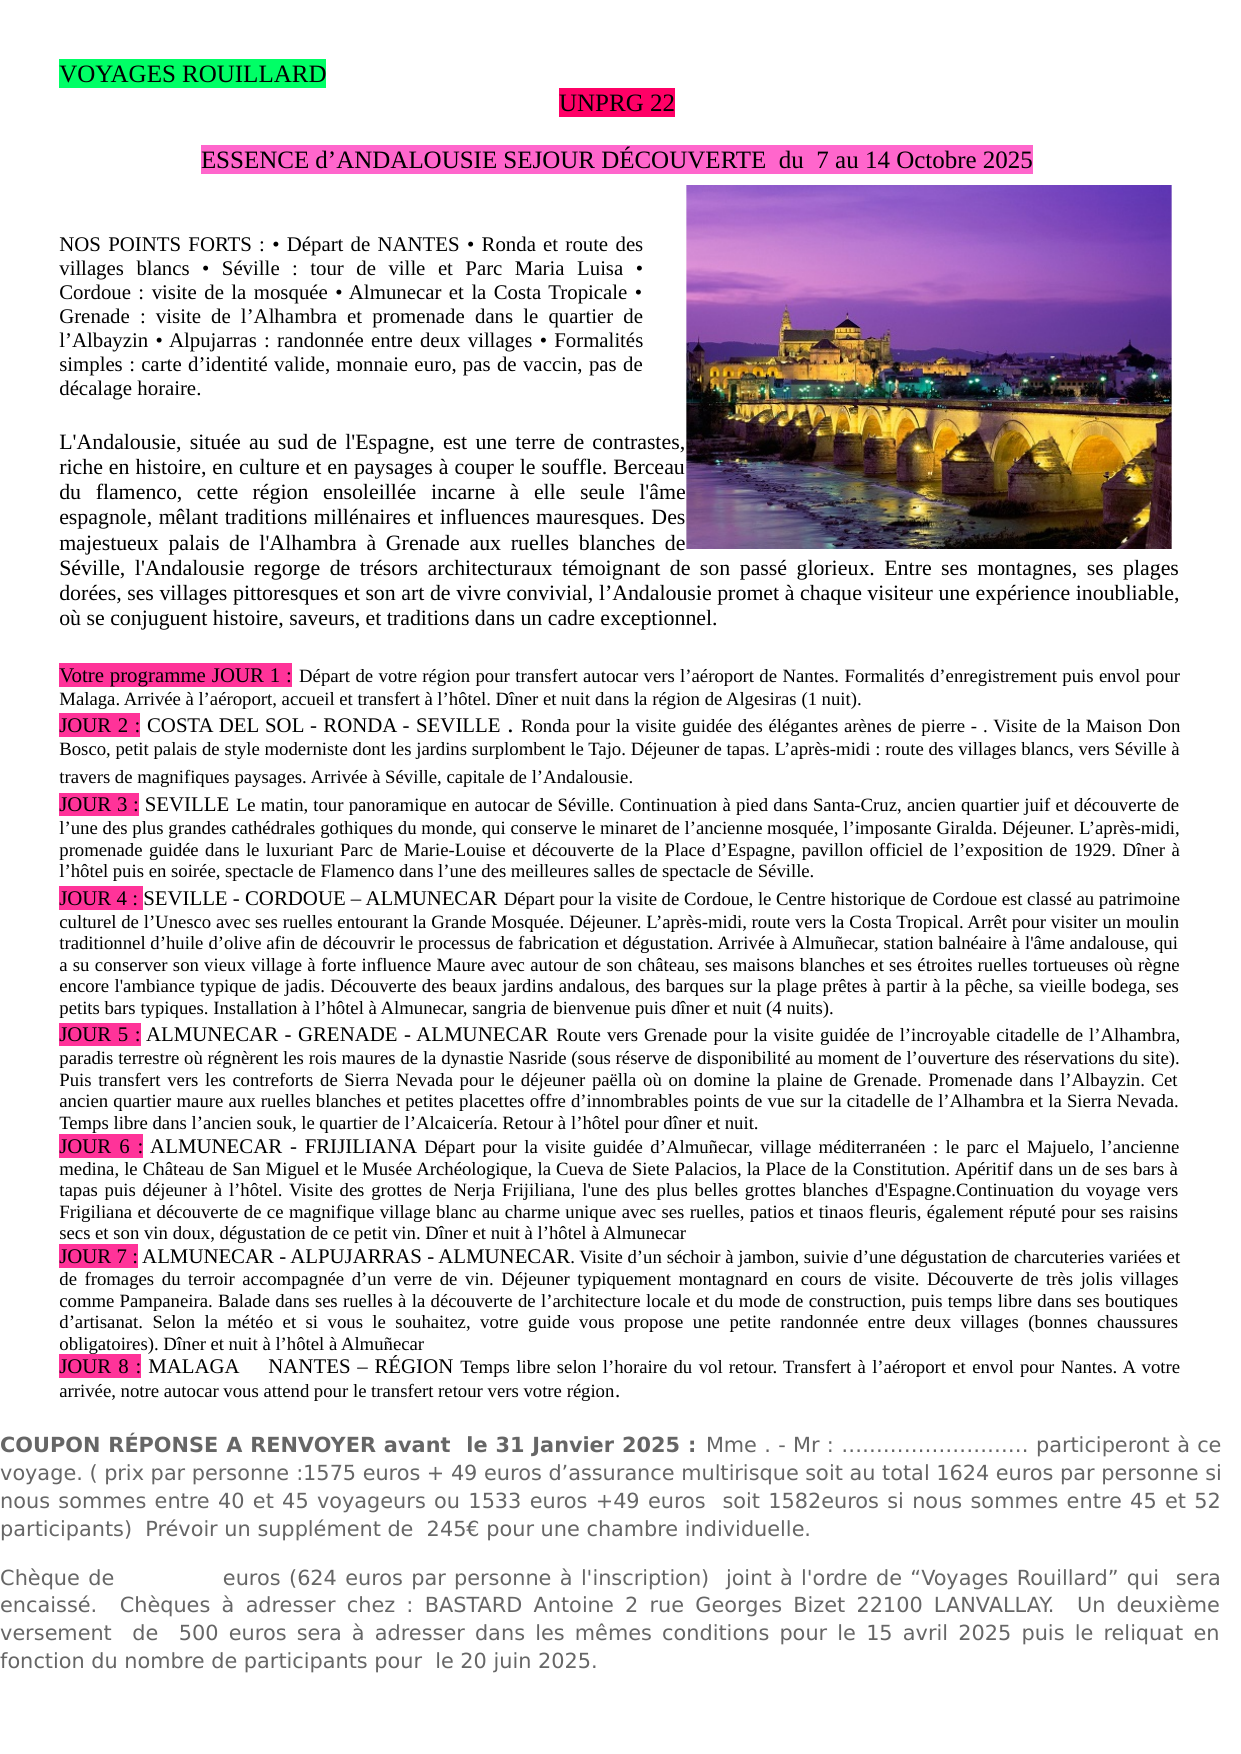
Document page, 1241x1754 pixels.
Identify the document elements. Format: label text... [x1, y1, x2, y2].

text JOUR 4 : SEVILLE - CORDOUE – ALMUNECAR Départ pour la visite de Cordoue, le Centre historique de Cordoue est classé au patrimoine culturel de l’Unesco avec ses ruelles entourant la Grande Mosquée. Déjeuner. L’après-midi, route vers la Costa Tropical. Arrêt pour visiter un moulin traditionnel d’huile d’olive afin de découvrir le processus de fabrication et dégustation. Arrivée à Almuñecar, station balnéaire à l'âme andalouse, qui a su conserver son vieux village à forte influence Maure avec autour de son château, ses maisons blanches et ses étroites ruelles tortueuses où règne encore l'ambiance typique de jadis. Découverte des beaux jardins andalous, des barques sur la plage prêtes à partir à la pêche, sa vieille bodega, ses petits bars typiques. Installation à l’hôtel à Almunecar, sangria de bienvenue puis dîner et nuit (4 nuits). [59, 882, 1181, 1018]
picture [686, 185, 1172, 549]
text JOUR 2 : COSTA DEL SOL - RONDA - SEVILLE . Ronda pour la visite guidée des élégantes arènes de pierre - . Visite de la Maison Don Bosco, petit palais de style moderniste dont les jardins surplombent le Tajo. Déjeuner de tapas. L’après-midi : route des villages blancs, vers Séville à travers de magnifiques paysages. Arrivée à Séville, capitale de l’Andalousie. [59, 709, 1181, 788]
text JOUR 8 : MALAGA  NANTES – RÉGION Temps libre selon l’horaire du vol retour. Transfert à l’aéroport et envol pour Nantes. A votre arrivée, notre autocar vous attend pour le transfert retour vers votre région. [59, 1354, 1181, 1402]
text L'Andalousie, située au sud de l'Espagne, est une terre de contrastes, riche en histoire, en culture et en paysages à couper le souffle. Berceau du flamenco, cette région ensoleillée incarne à elle seule l'âme espagnole, mêlant traditions millénaires et influences mauresques. Des majestueux palais de l'Alhambra à Grenade aux ruelles blanches de Séville, l'Andalousie regorge de trésors architecturaux témoignant de son passé glorieux. Entre ses montagnes, ses plages dorées, ses villages pittoresques et son art de vivre convivial, l’Andalousie promet à chaque visiteur une expérience inoubliable, où se conjuguent histoire, saveurs, et traditions dans un cadre exceptionnel. [59, 429, 1181, 630]
text JOUR 3 : SEVILLE Le matin, tour panoramique en autocar de Séville. Continuation à pied dans Santa-Cruz, ancien quartier juif et découverte de l’une des plus grandes cathédrales gothiques du monde, qui conserve le minaret de l’ancienne mosquée, l’imposante Giralda. Déjeuner. L’après-midi, promenade guidée dans le luxuriant Parc de Marie-Louise et découverte de la Place d’Espagne, pavillon officiel de l’exposition de 1929. Dîner à l’hôtel puis en soirée, spectacle de Flamenco dans l’une des meilleures salles de spectacle de Séville. [59, 788, 1181, 882]
text ESSENCE d’ANDALOUSIE SEJOUR DÉCOUVERTE du 7 au 14 Octobre 2025 [59, 145, 1181, 174]
text NOS POINTS FORTS : • Départ de NANTES • Ronda et route des villages blancs • Séville : tour de ville et Parc Maria Luisa • Cordoue : visite de la mosquée • Almunecar et la Costa Tropicale • Grenade : visite de l’Alhambra et promenade dans le quartier de l’Albayzin • Alpujarras : randonnée entre deux villages • Formalités simples : carte d’identité valide, monnaie euro, pas de vaccin, pas de décalage horaire. [59, 232, 644, 400]
text JOUR 5 : ALMUNECAR - GRENADE - ALMUNECAR Route vers Grenade pour la visite guidée de l’incroyable citadelle de l’Alhambra, paradis terrestre où régnèrent les rois maures de la dynastie Nasride (sous réserve de disponibilité au moment de l’ouverture des réservations du site). Puis transfert vers les contreforts de Sierra Nevada pour le déjeuner paëlla où on domine la plaine de Grenade. Promenade dans l’Albayzin. Cet ancien quartier maure aux ruelles blanches et petites placettes offre d’innombrables points de vue sur la citadelle de l’Alhambra et la Sierra Nevada. Temps libre dans l’ancien souk, le quartier de l’Alcaicería. Retour à l’hôtel pour dîner et nuit. [59, 1018, 1181, 1133]
text VOYAGES ROUILLARD [59, 59, 1181, 88]
text UNPRG 22 [59, 88, 1181, 117]
text COUPON RÉPONSE A RENVOYER avant le 31 Janvier 2025 : Mme . - Mr : ……………………… participeront à ce voyage. ( prix par personne :1575 euros + 49 euros d’assurance multirisque soit au total 1624 euros par personne si nous sommes entre 40 et 45 voyageurs ou 1533 euros +49 euros soit 1582euros si nous sommes entre 45 et 52 participants) Prévoir un supplément de 245€ pour une chambre individuelle. [0, 1431, 1222, 1541]
text JOUR 6 : ALMUNECAR - FRIJILIANA Départ pour la visite guidée d’Almuñecar, village méditerranéen : le parc el Majuelo, l’ancienne medina, le Château de San Miguel et le Musée Archéologique, la Cueva de Siete Palacios, la Place de la Constitution. Apéritif dans un de ses bars à tapas puis déjeuner à l’hôtel. Visite des grottes de Nerja Frijiliana, l'une des plus belles grottes blanches d'Espagne.Continuation du voyage vers Frigiliana et découverte de ce magnifique village blanc au charme unique avec ses ruelles, patios et tinaos fleuris, également réputé pour ses raisins secs et son vin doux, dégustation de ce petit vin. Dîner et nuit à l’hôtel à Almunecar [59, 1133, 1181, 1244]
text Chèque de euros (624 euros par personne à l'inscription) joint à l'ordre de “Voyages Rouillard” qui sera encaissé. Chèques à adresser chez : BASTARD Antoine 2 rue Georges Bizet 22100 LANVALLAY. Un deuxième versement de 500 euros sera à adresser dans les mêmes conditions pour le 15 avril 2025 puis le reliquat en fonction du nombre de participants pour le 20 juin 2025. [0, 1566, 1222, 1673]
text JOUR 7 : ALMUNECAR - ALPUJARRAS - ALMUNECAR. Visite d’un séchoir à jambon, suivie d’une dégustation de charcuteries variées et de fromages du terroir accompagnée d’un verre de vin. Déjeuner typiquement montagnard en cours de visite. Découverte de très jolis villages comme Pampaneira. Balade dans ses ruelles à la découverte de l’architecture locale et du mode de construction, puis temps libre dans ses boutiques d’artisanat. Selon la météo et si vous le souhaitez, votre guide vous propose une petite randonnée entre deux villages (bonnes chaussures obligatoires). Dîner et nuit à l’hôtel à Almuñecar [59, 1244, 1181, 1354]
text Votre programme JOUR 1 : Départ de votre région pour transfert autocar vers l’aéroport de Nantes. Formalités d’enregistrement puis envol pour Malaga. Arrivée à l’aéroport, accueil et transfert à l’hôtel. Dîner et nuit dans la région de Algesiras (1 nuit). [59, 659, 1181, 709]
